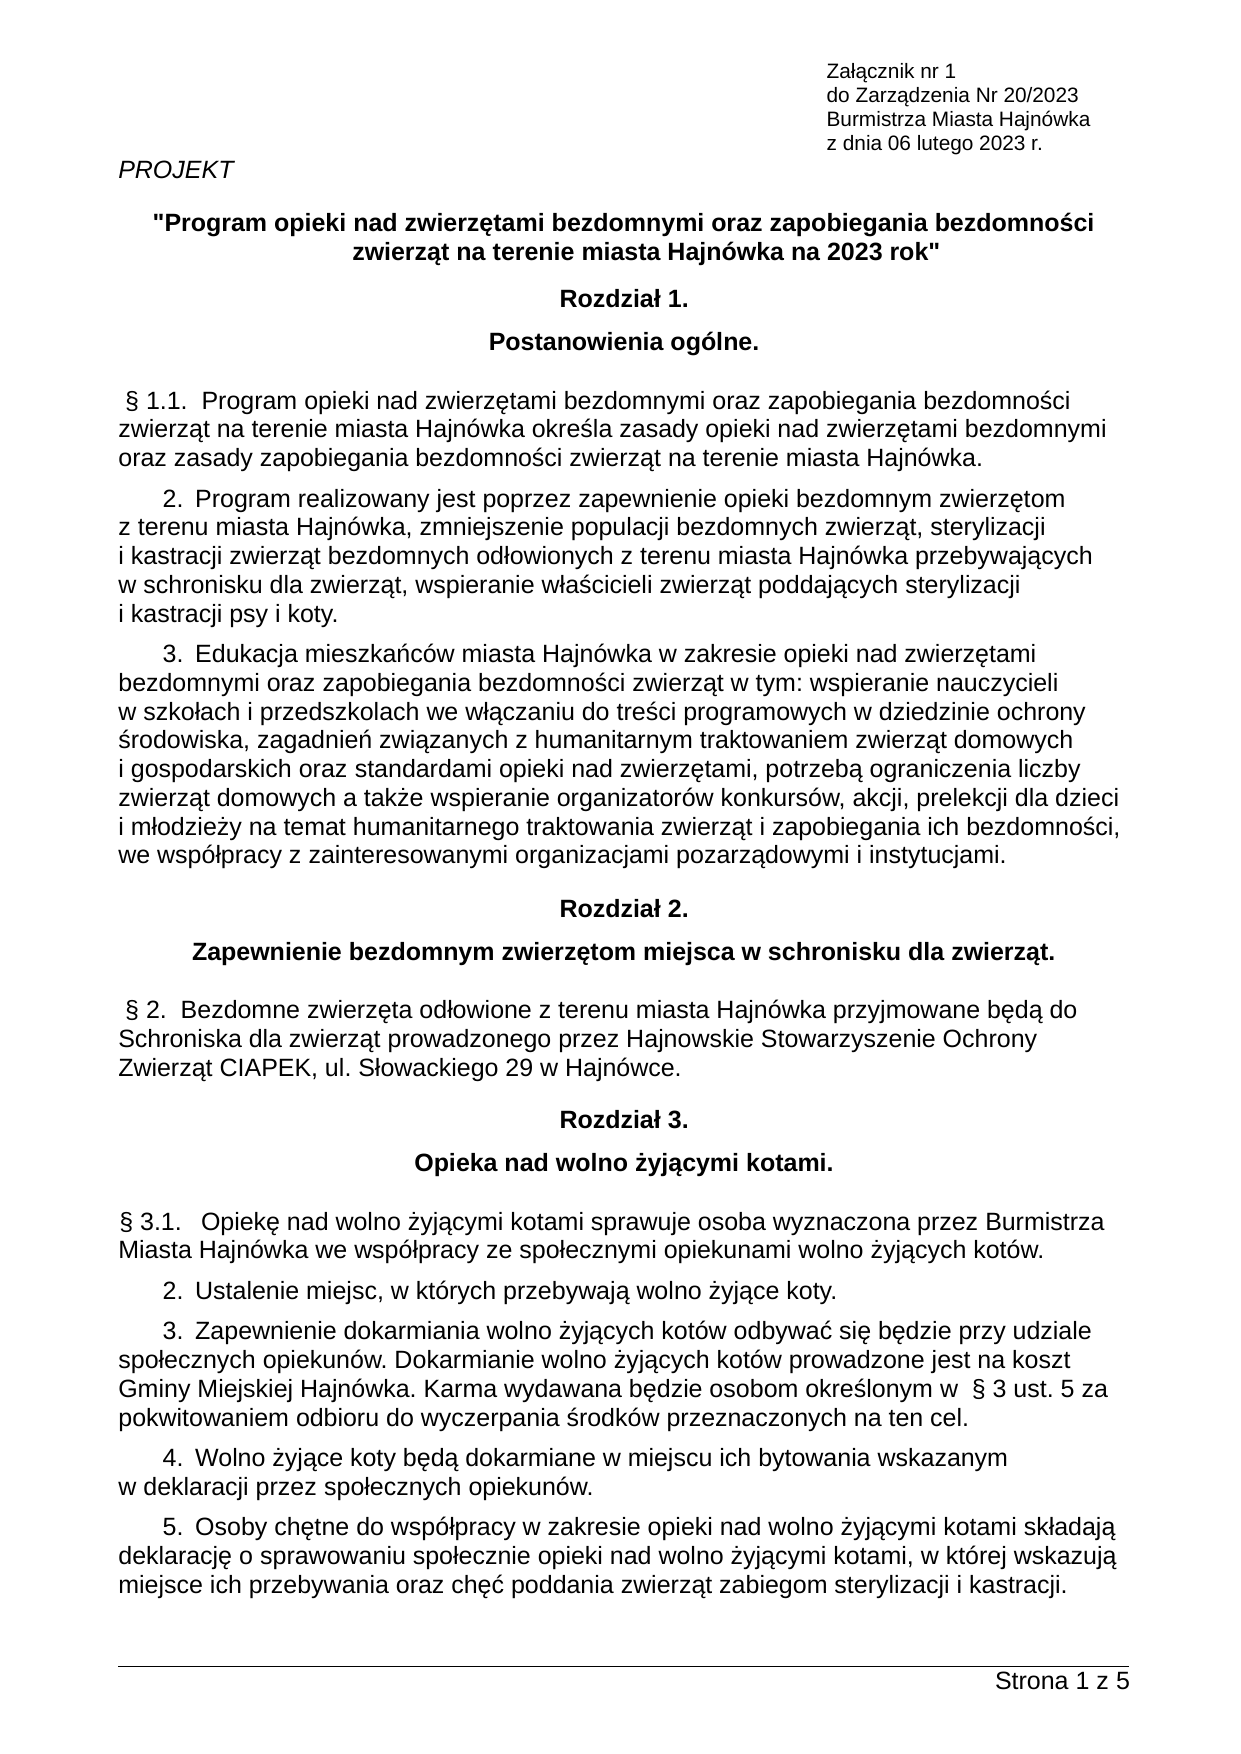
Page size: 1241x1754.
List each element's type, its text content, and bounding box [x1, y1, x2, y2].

subtitle Rozdział 3. [118, 1105, 1129, 1134]
list Ustalenie miejsc, w których przebywają wolno żyjące koty. [118, 1276, 1129, 1304]
text z dnia 06 lutego 2023 r. [826, 131, 1129, 155]
list § 1.1. Program opieki nad zwierzętami bezdomnymi oraz zapobiegania bezdomności zwierząt na terenie miasta Hajnówka określa zasady opieki nad zwierzętami bezdomnymi oraz zasady zapobiegania bezdomności zwierząt na terenie miasta Hajnówka. [112, 386, 1129, 472]
subtitle Zapewnienie bezdomnym zwierzętom miejsca w schronisku dla zwierząt. [118, 937, 1129, 966]
subtitle Rozdział 1. [118, 284, 1129, 313]
list Program realizowany jest poprzez zapewnienie opieki bezdomnym zwierzętom z terenu miasta Hajnówka, zmniejszenie populacji bezdomnych zwierząt, sterylizacji i kastracji zwierząt bezdomnych odłowionych z terenu miasta Hajnówka przebywających w schronisku dla zwierząt, wspieranie właścicieli zwierząt poddających sterylizacji i kastracji psy i koty. [118, 484, 1129, 627]
subtitle "Program opieki nad zwierzętami bezdomnymi oraz zapobiegania bezdomności zwierząt na terenie miasta Hajnówka na 2023 rok" [118, 208, 1129, 266]
list § 2. Bezdomne zwierzęta odłowione z terenu miasta Hajnówka przyjmowane będą do Schroniska dla zwierząt prowadzonego przez Hajnowskie Stowarzyszenie Ochrony Zwierząt CIAPEK, ul. Słowackiego 29 w Hajnówce. [112, 995, 1129, 1082]
text PROJEKT [118, 155, 1129, 184]
text do Zarządzenia Nr 20/2023 [826, 83, 1129, 107]
list Wolno żyjące koty będą dokarmiane w miejscu ich bytowania wskazanym w deklaracji przez społecznych opiekunów. [118, 1443, 1129, 1501]
list Edukacja mieszkańców miasta Hajnówka w zakresie opieki nad zwierzętami bezdomnymi oraz zapobiegania bezdomności zwierząt w tym: wspieranie nauczycieli w szkołach i przedszkolach we włączaniu do treści programowych w dziedzinie ochrony środowiska, zagadnień związanych z humanitarnym traktowaniem zwierząt domowych i gospodarskich oraz standardami opieki nad zwierzętami, potrzebą ograniczenia liczby zwierząt domowych a także wspieranie organizatorów konkursów, akcji, prelekcji dla dzieci i młodzieży na temat humanitarnego traktowania zwierząt i zapobiegania ich bezdomności, we współpracy z zainteresowanymi organizacjami pozarządowymi i instytucjami. [118, 639, 1129, 869]
list Osoby chętne do współpracy w zakresie opieki nad wolno żyjącymi kotami składają deklarację o sprawowaniu społecznie opieki nad wolno żyjącymi kotami, w której wskazują miejsce ich przebywania oraz chęć poddania zwierząt zabiegom sterylizacji i kastracji. [118, 1512, 1129, 1598]
list Opiekę nad wolno żyjącymi kotami sprawuje osoba wyznaczona przez Burmistrza Miasta Hajnówka we współpracy ze społecznymi opiekunami wolno żyjących kotów. [112, 1206, 1129, 1264]
text Burmistrza Miasta Hajnówka [826, 107, 1129, 131]
text Załącznik nr 1 [826, 59, 1129, 83]
subtitle Rozdział 2. [118, 894, 1129, 923]
subtitle Postanowienia ogólne. [118, 327, 1129, 356]
list Zapewnienie dokarmiania wolno żyjących kotów odbywać się będzie przy udziale społecznych opiekunów. Dokarmianie wolno żyjących kotów prowadzone jest na koszt Gminy Miejskiej Hajnówka. Karma wydawana będzie osobom określonym w § 3 ust. 5 za pokwitowaniem odbioru do wyczerpania środków przeznaczonych na ten cel. [118, 1316, 1129, 1431]
subtitle Opieka nad wolno żyjącymi kotami. [118, 1148, 1129, 1177]
